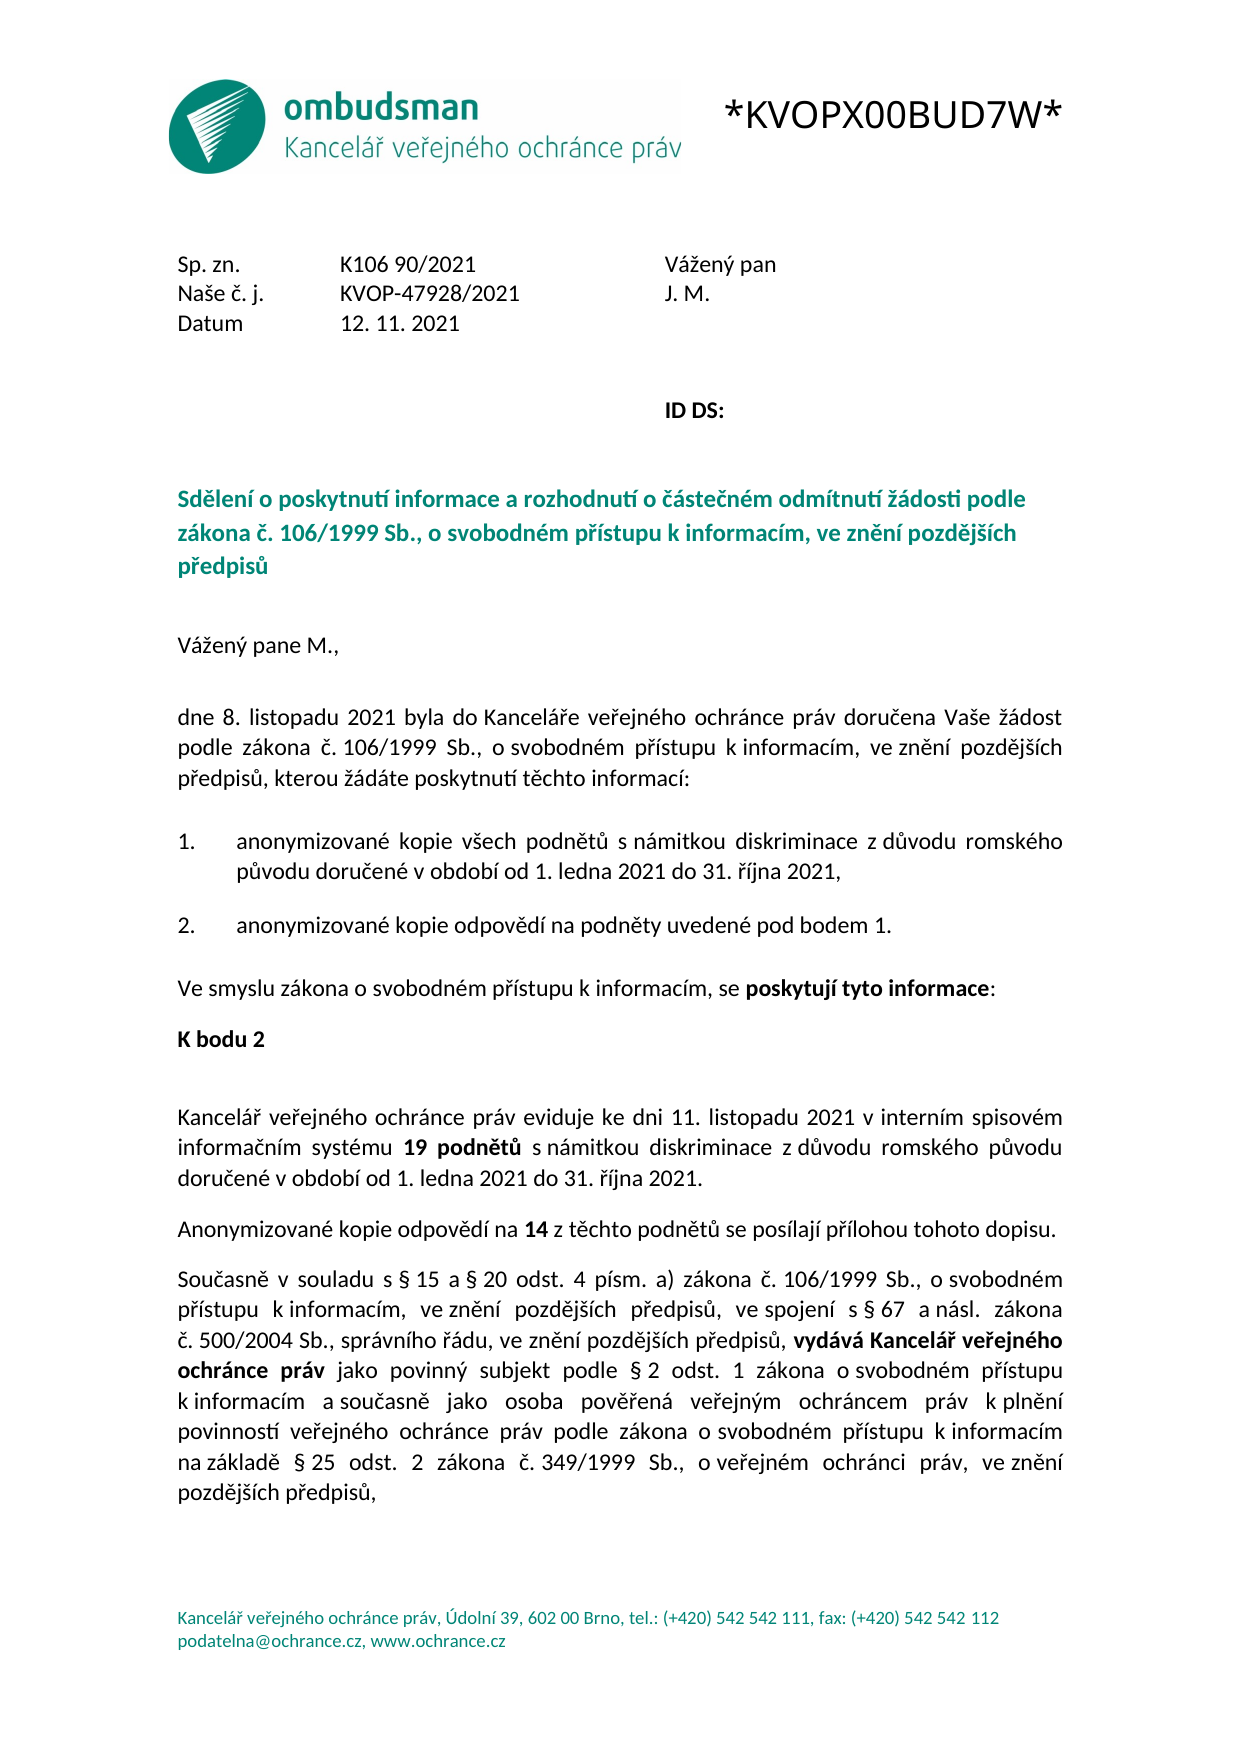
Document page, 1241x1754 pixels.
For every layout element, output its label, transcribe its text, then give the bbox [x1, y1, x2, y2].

text Vážený pane M., [177, 630, 1063, 659]
text dne 8. listopadu 2021 byla do Kanceláře veřejného ochránce práv doručena Vaše žádost podle zákona č. 106/1999 Sb., o svobodném přístupu k informacím, ve znění pozdějších předpisů, kterou žádáte poskytnutí těchto informací: [177, 702, 1063, 792]
list anonymizované kopie všech podnětů s námitkou diskriminace z důvodu romského původu doručené v období od 1. ledna 2021 do 31. října 2021, [177, 826, 1063, 885]
table_header Vážený pan J. M. ID DS: [665, 191, 1085, 483]
text Anonymizované kopie odpovědí na 14 z těchto podnětů se posílají přílohou tohoto dopisu. [177, 1214, 1063, 1243]
subtitle K bodu 2 [177, 1024, 1063, 1053]
text Kancelář veřejného ochránce práv eviduje ke dni 11. listopadu 2021 v interním spisovém informačním systému 19 podnětů s námitkou diskriminace z důvodu romského původu doručené v období od 1. ledna 2021 do 31. října 2021. [177, 1102, 1063, 1192]
table_header Sp. zn. Naše č. j. Datum [177, 191, 340, 483]
subtitle Sdělení o poskytnutí informace a rozhodnutí o částečném odmítnutí žádosti podle zákona č. 106/1999 Sb., o svobodném přístupu k informacím, ve znění pozdějších předpisů [177, 483, 1063, 581]
list anonymizované kopie odpovědí na podněty uvedené pod bodem 1. [177, 910, 1063, 939]
table_header K106 90/2021 KVOP-47928/2021 12. 11. 2021 [340, 191, 664, 483]
text Současně v souladu s § 15 a § 20 odst. 4 písm. a) zákona č. 106/1999 Sb., o svobodném přístupu k informacím, ve znění pozdějších předpisů, ve spojení s § 67 a násl. zákona č. 500/2004 Sb., správního řádu, ve znění pozdějších předpisů, vydává Kancelář veřejného ochránce práv jako povinný subjekt podle § 2 odst. 1 zákona o svobodném přístupu k informacím a současně jako osoba pověřená veřejným ochráncem práv k plnění povinností veřejného ochránce práv podle zákona o svobodném přístupu k informacím na základě § 25 odst. 2 zákona č. 349/1999 Sb., o veřejném ochránci práv, ve znění pozdějších předpisů, [177, 1264, 1063, 1506]
text Ve smyslu zákona o svobodném přístupu k informacím, se poskytují tyto informace: [177, 973, 1063, 1002]
